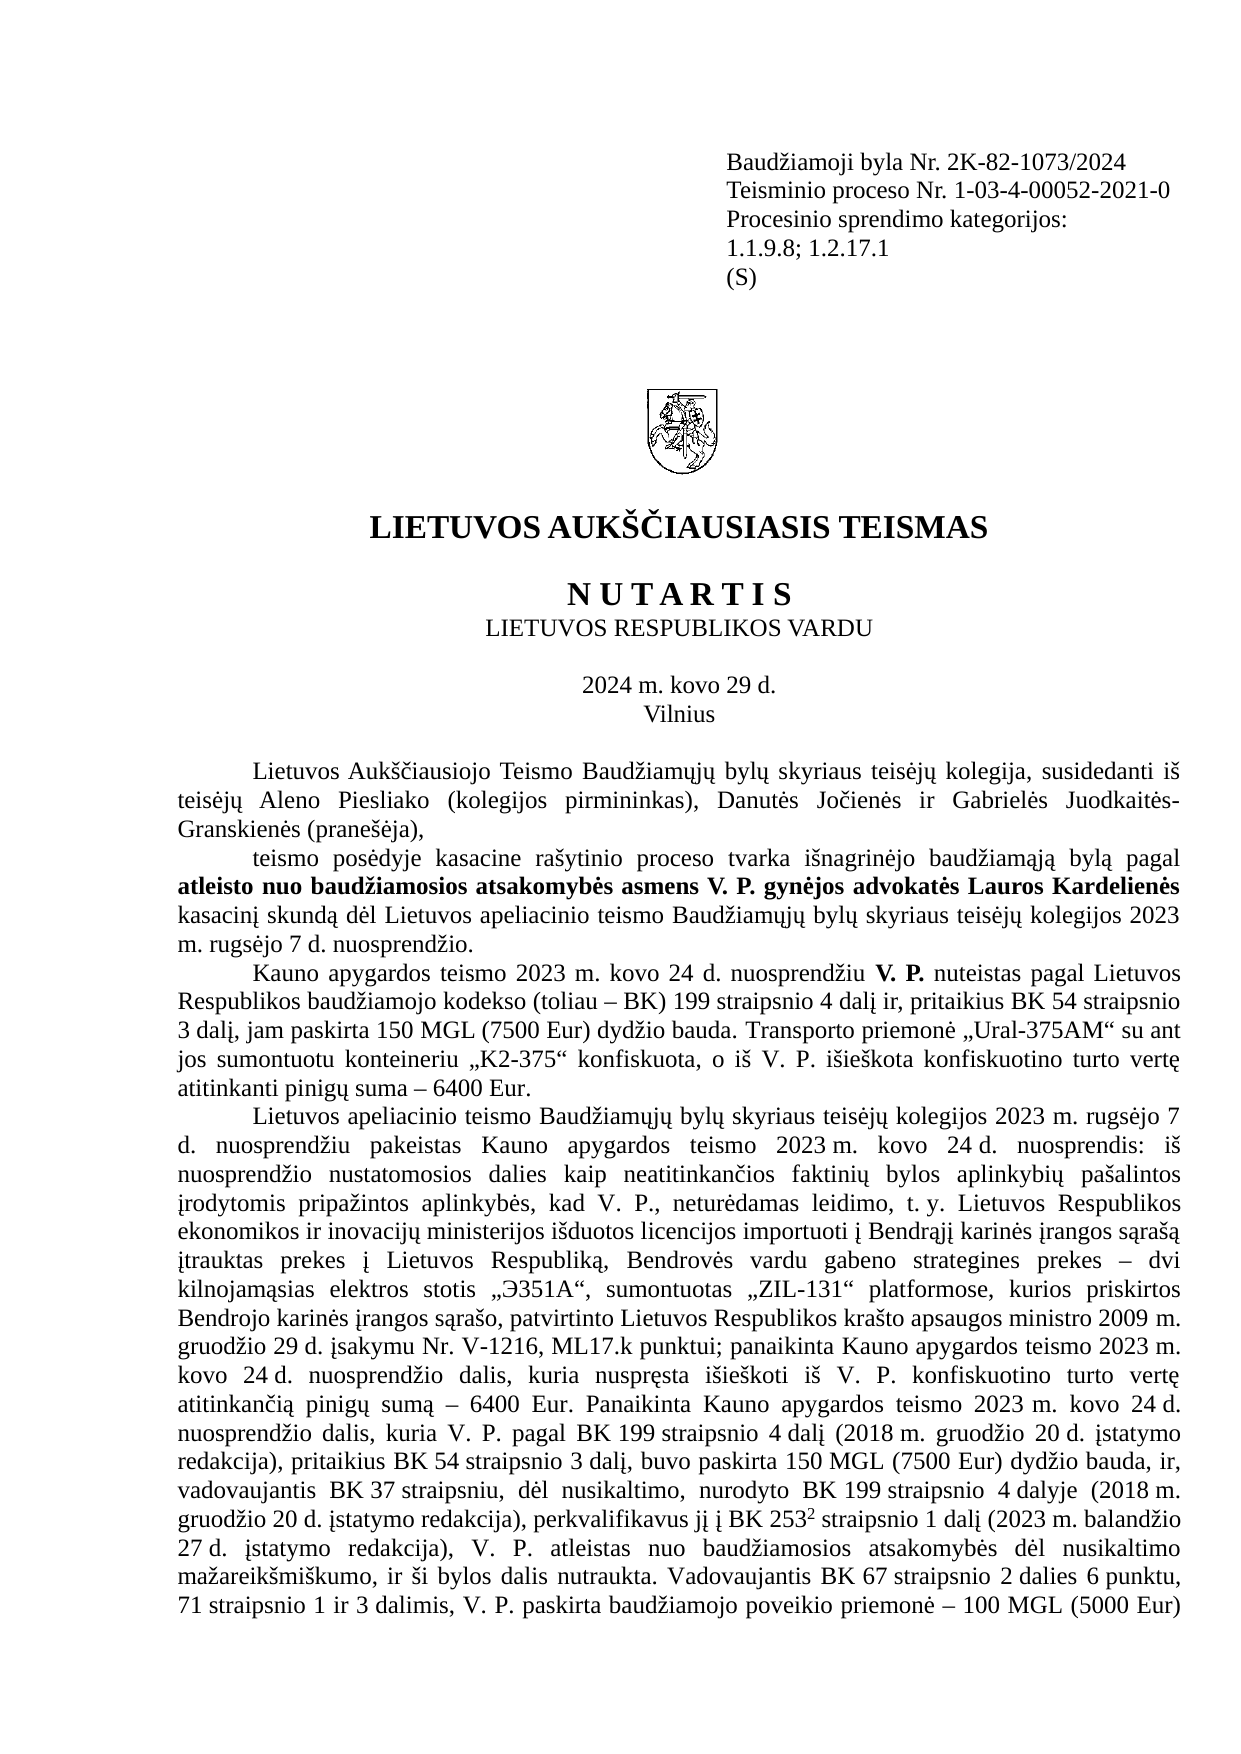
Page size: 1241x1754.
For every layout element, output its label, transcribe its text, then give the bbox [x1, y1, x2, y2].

text Lietuvos Aukščiausiojo Teismo Baudžiamųjų bylų skyriaus teisėjų kolegija, susidedanti iš teisėjų Aleno Piesliako (kolegijos pirmininkas), Danutės Jočienės ir Gabrielės Juodkaitės-Granskienės (pranešėja), [177, 756, 1181, 843]
text Baudžiamoji byla Nr. 2K-82-1073/2024 [177, 147, 1181, 176]
text 1.1.9.8; 1.2.17.1 [177, 233, 1181, 262]
text (S) [177, 262, 1181, 291]
text Vilnius [177, 699, 1181, 728]
text teismo posėdyje kasacine rašytinio proceso tvarka išnagrinėjo baudžiamąją bylą pagal atleisto nuo baudžiamosios atsakomybės asmens V. P. gynėjos advokatės Lauros Kardelienės kasacinį skundą dėl Lietuvos apeliacinio teismo Baudžiamųjų bylų skyriaus teisėjų kolegijos 2023 m. rugsėjo 7 d. nuosprendžio. [177, 843, 1181, 958]
text Procesinio sprendimo kategorijos: [177, 204, 1181, 233]
text N U T A R T I S [177, 574, 1181, 613]
text Teisminio proceso Nr. 1-03-4-00052-2021-0 [177, 176, 1181, 204]
text 2024 m. kovo 29 d. [177, 670, 1181, 699]
text Kauno apygardos teismo 2023 m. kovo 24 d. nuosprendžiu V. P. nuteistas pagal Lietuvos Respublikos baudžiamojo kodekso (toliau – BK) 199 straipsnio 4 dalį ir, pritaikius BK 54 straipsnio 3 dalį, jam paskirta 150 MGL (7500 Eur) dydžio bauda. Transporto priemonė „Ural-375AM“ su ant jos sumontuotu konteineriu „K2-375“ konfiskuota, o iš V. P. išieškota konfiskuotino turto vertę atitinkanti pinigų suma – 6400 Eur. [177, 958, 1181, 1101]
text Lietuvos apeliacinio teismo Baudžiamųjų bylų skyriaus teisėjų kolegijos 2023 m. rugsėjo 7 d. nuosprendžiu pakeistas Kauno apygardos teismo 2023 m. kovo 24 d. nuosprendis: iš nuosprendžio nustatomosios dalies kaip neatitinkančios faktinių bylos aplinkybių pašalintos įrodytomis pripažintos aplinkybės, kad V. P., neturėdamas leidimo, t. y. Lietuvos Respublikos ekonomikos ir inovacijų ministerijos išduotos licencijos importuoti į Bendrąjį karinės įrangos sąrašą įtrauktas prekes į Lietuvos Respubliką, Bendrovės vardu gabeno strategines prekes – dvi kilnojamąsias elektros stotis „Э351A“, sumontuotas „ZIL-131“ platformose, kurios priskirtos Bendrojo karinės įrangos sąrašo, patvirtinto Lietuvos Respublikos krašto apsaugos ministro 2009 m. gruodžio 29 d. įsakymu Nr. V-1216, ML17.k punktui; panaikinta Kauno apygardos teismo 2023 m. kovo 24 d. nuosprendžio dalis, kuria nuspręsta išieškoti iš V. P. konfiskuotino turto vertę atitinkančią pinigų sumą – 6400 Eur. Panaikinta Kauno apygardos teismo 2023 m. kovo 24 d. nuosprendžio dalis, kuria V. P. pagal BK 199 straipsnio 4 dalį (2018 m. gruodžio 20 d. įstatymo redakcija), pritaikius BK 54 straipsnio 3 dalį, buvo paskirta 150 MGL (7500 Eur) dydžio bauda, ir, vadovaujantis BK 37 straipsniu, dėl nusikaltimo, nurodyto BK 199 straipsnio 4 dalyje (2018 m. gruodžio 20 d. įstatymo redakcija), perkvalifikavus jį į BK 2532 straipsnio 1 dalį (2023 m. balandžio 27 d. įstatymo redakcija), V. P. atleistas nuo baudžiamosios atsakomybės dėl nusikaltimo mažareikšmiškumo, ir ši bylos dalis nutraukta. Vadovaujantis BK 67 straipsnio 2 dalies 6 punktu, 71 straipsnio 1 ir 3 dalimis, V. P. paskirta baudžiamojo poveikio priemonė – 100 MGL (5000 Eur) [177, 1101, 1181, 1619]
text LIETUVOS AUKŠČIAUSIASIS TEISMAS [177, 507, 1181, 546]
text LIETUVOS RESPUBLIKOS VARDU [177, 613, 1181, 641]
